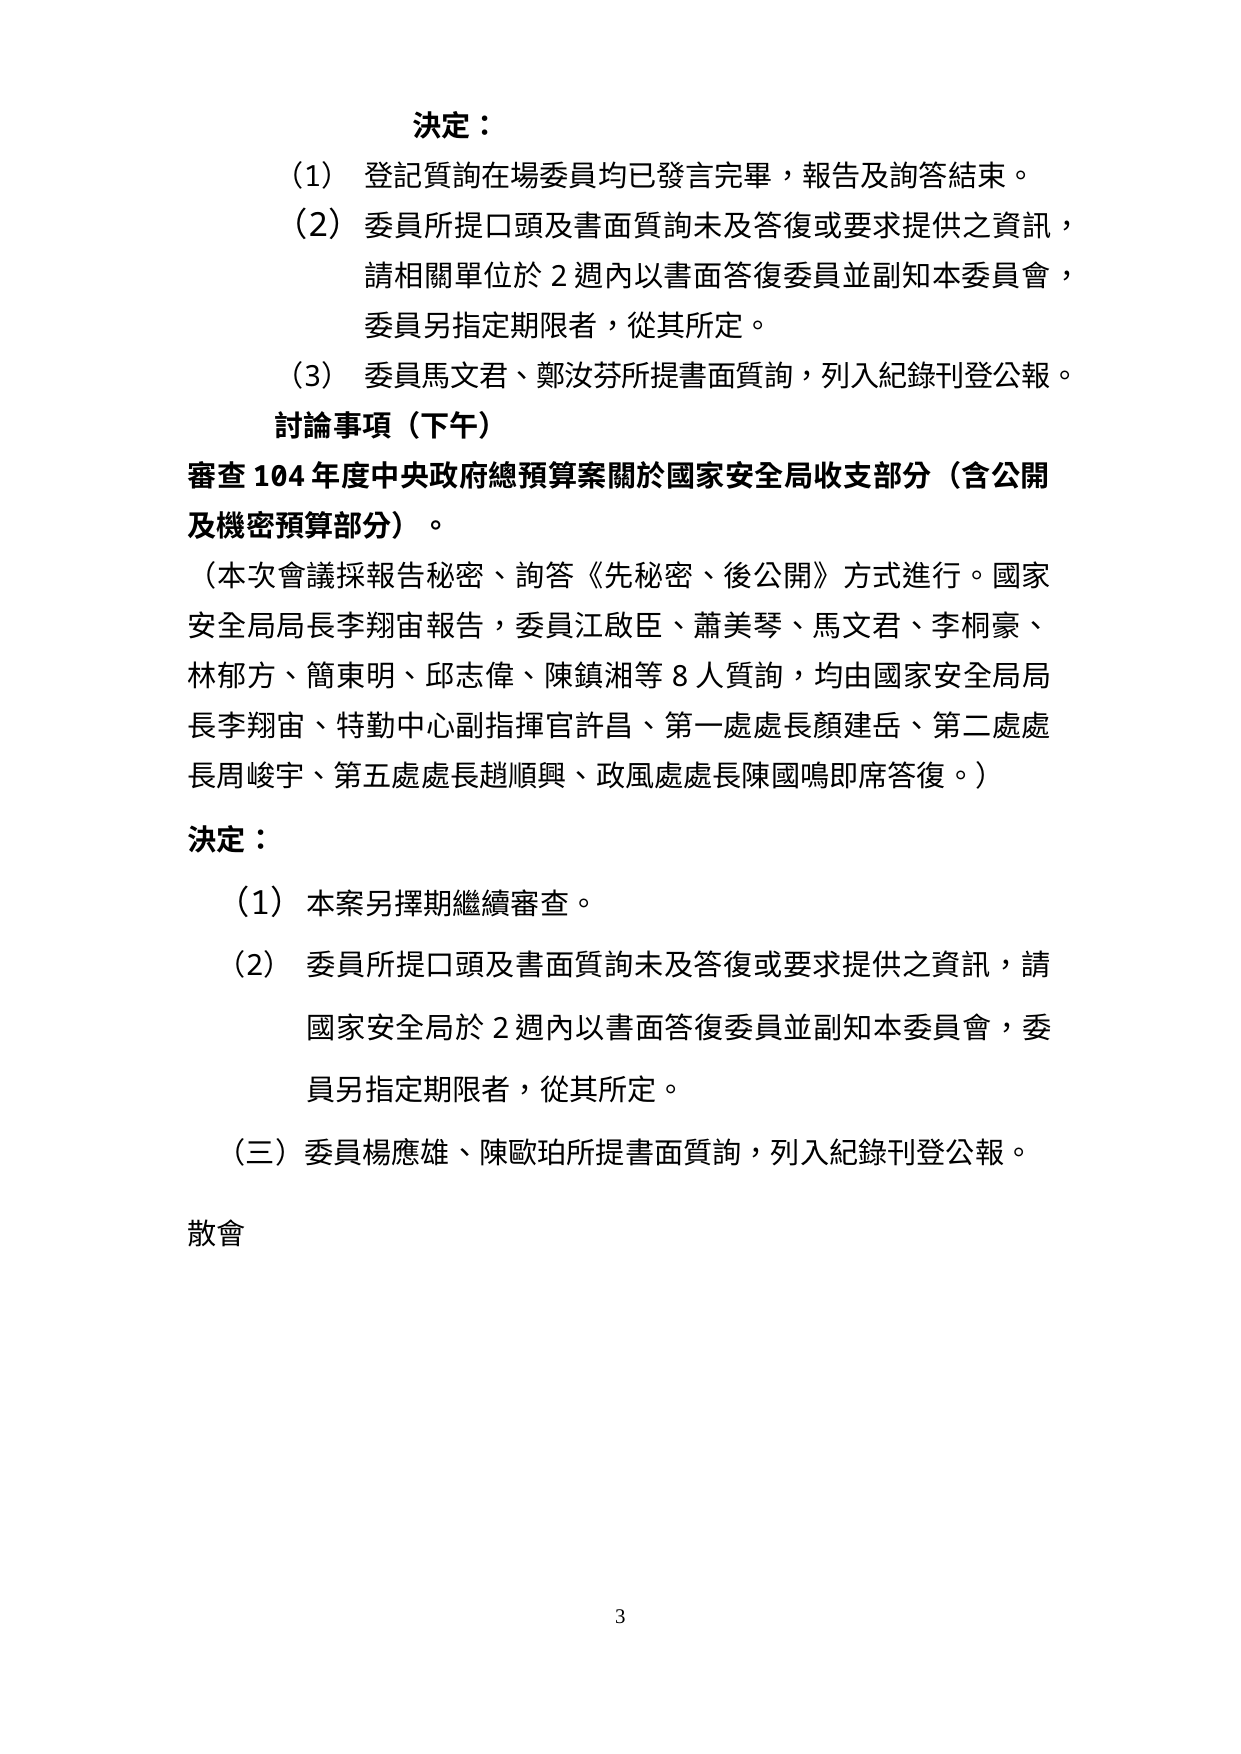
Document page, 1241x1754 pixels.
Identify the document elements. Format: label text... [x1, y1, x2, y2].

text 散會 [187, 1190, 1053, 1252]
text 決定： [412, 96, 1053, 146]
text 審查104年度中央政府總預算案關於國家安全局收支部分（含公開及機密預算部分）。 [187, 446, 1053, 546]
list 委員馬文君、鄭汝芬所提書面質詢，列入紀錄刊登公報。 [274, 346, 1053, 396]
list 委員所提口頭及書面質詢未及答復或要求提供之資訊，請相關單位於2週內以書面答復委員並副知本委員會，委員另指定期限者，從其所定。 [274, 196, 1053, 346]
list 本案另擇期繼續審查。 [216, 859, 1053, 921]
list 登記質詢在場委員均已發言完畢，報告及詢答結束。 [274, 146, 1053, 196]
text 討論事項（下午） [274, 396, 1053, 446]
text 決定： [187, 796, 1053, 859]
text （三）委員楊應雄、陳歐珀所提書面質詢，列入紀錄刊登公報。 [216, 1109, 1053, 1171]
text （本次會議採報告秘密、詢答《先秘密、後公開》方式進行。國家安全局局長李翔宙報告，委員江啟臣、蕭美琴、馬文君、李桐豪、林郁方、簡東明、邱志偉、陳鎮湘等8人質詢，均由國家安全局局長李翔宙、特勤中心副指揮官許昌、第一處處長顏建岳、第二處處長周峻宇、第五處處長趙順興、政風處處長陳國鳴即席答復。） [187, 546, 1053, 796]
list 委員所提口頭及書面質詢未及答復或要求提供之資訊，請國家安全局於2週內以書面答復委員並副知本委員會，委員另指定期限者，從其所定。 [216, 921, 1053, 1109]
